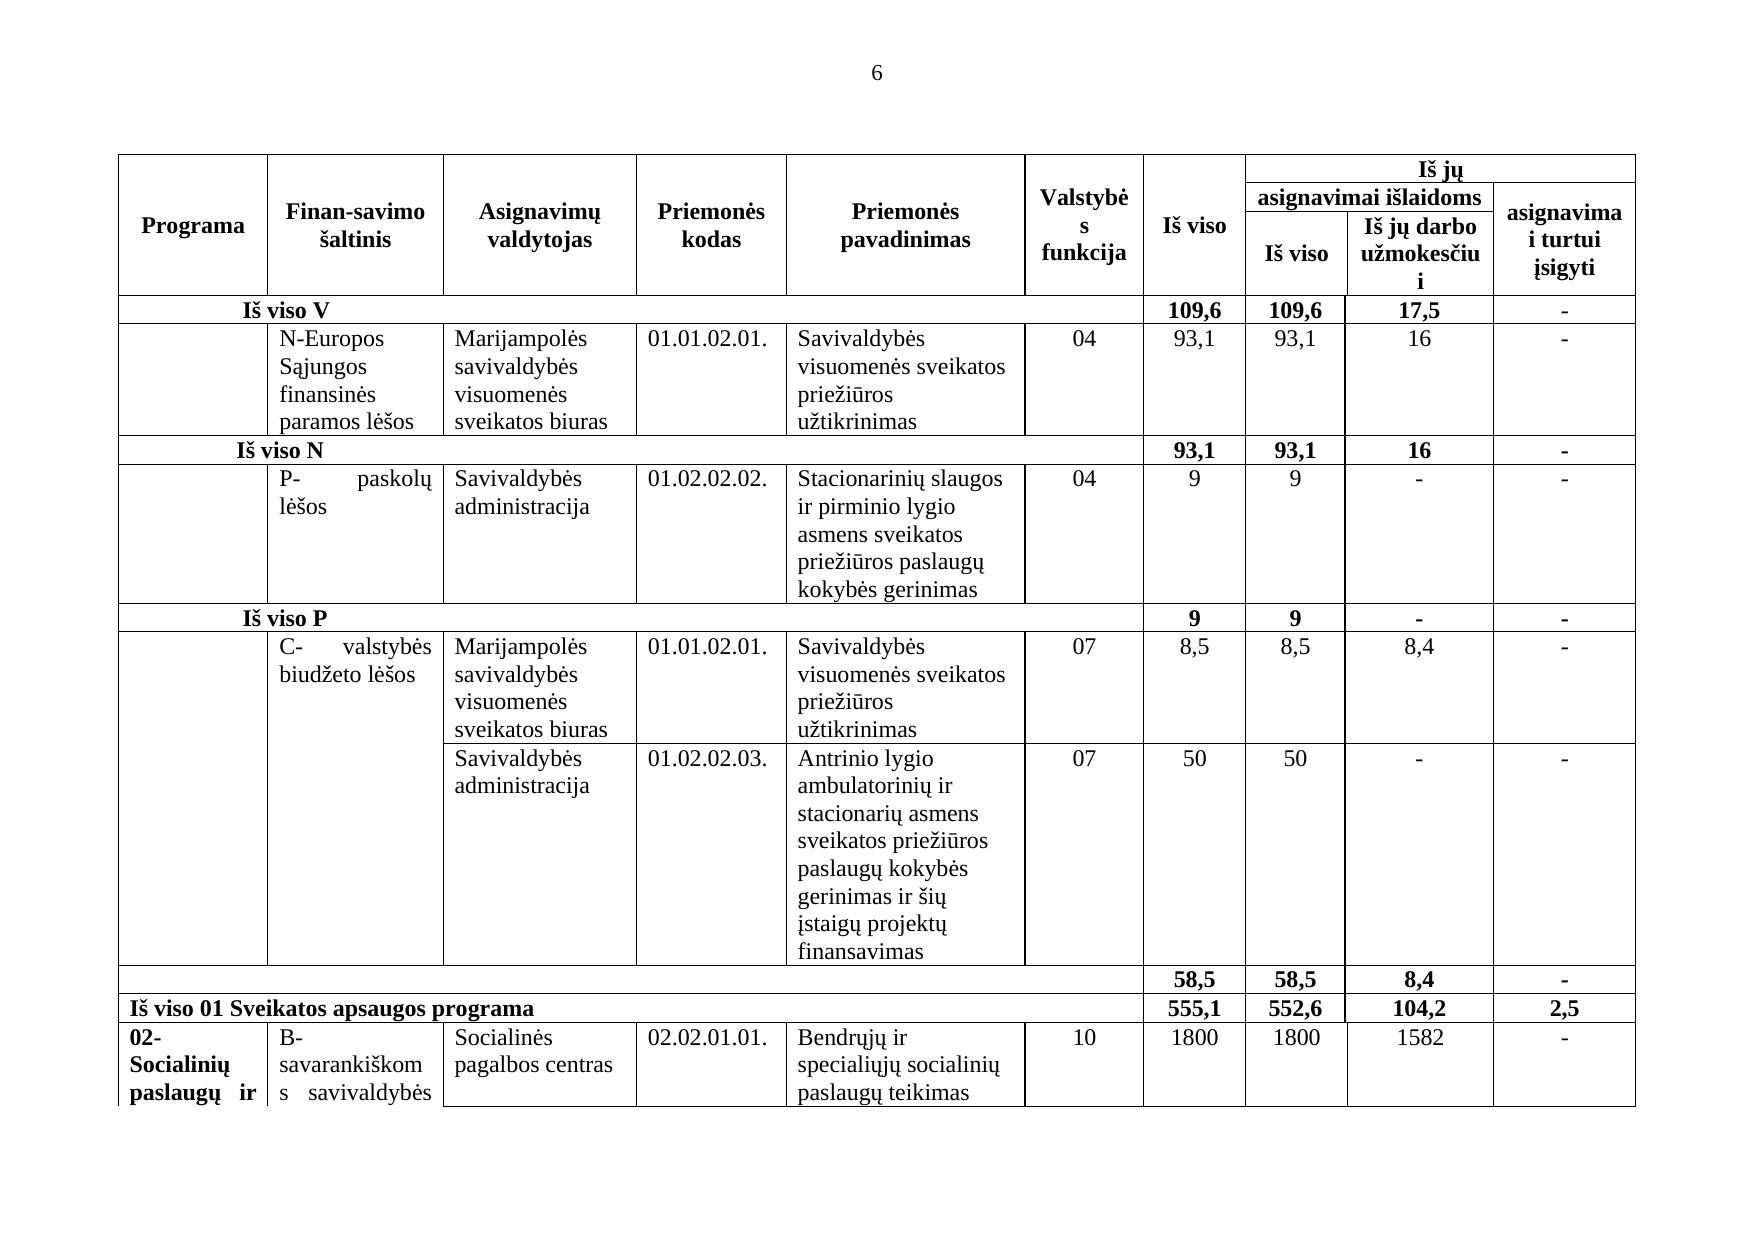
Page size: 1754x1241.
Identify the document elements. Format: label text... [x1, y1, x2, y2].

table_cell [119, 465, 267, 602]
table_cell 9 [1144, 604, 1245, 631]
table_cell - [1494, 604, 1635, 631]
table_cell Iš viso [1246, 212, 1347, 295]
table_cell Antrinio lygio ambulatorinių ir stacionarių asmens sveikatos priežiūros paslaugų kokybės gerinimas ir šių įstaigų projektų finansavimas [787, 744, 1024, 964]
table_cell 01.01.02.01. [637, 632, 786, 743]
table_cell 93,1 [1144, 436, 1245, 463]
table_cell - [1494, 744, 1635, 964]
table_cell - [1494, 324, 1635, 435]
table_header Finan-savimo šaltinis [268, 155, 443, 295]
table_cell 93,1 [1144, 324, 1245, 435]
table_cell 02-Socialinių paslaugų ir [119, 1023, 267, 1106]
table_cell 50 [1246, 744, 1344, 964]
table_cell 01.02.02.02. [637, 465, 786, 602]
table_cell 16 [1346, 436, 1493, 463]
table_cell Iš jų darbo užmokesčiui [1348, 212, 1493, 295]
table_cell B-savarankiškoms savivaldybės [268, 1023, 443, 1106]
table_cell asignavimai turtui įsigyti [1494, 183, 1635, 295]
table_cell 8,4 [1346, 632, 1493, 743]
table_cell 2,5 [1494, 994, 1635, 1022]
table_cell 109,6 [1246, 296, 1344, 323]
table_cell - [1346, 744, 1493, 964]
table_cell 17,5 [1346, 296, 1493, 323]
table_cell asignavimai išlaidoms [1246, 183, 1493, 211]
table_cell 555,1 [1144, 994, 1245, 1022]
table_cell C- valstybės biudžeto lėšos [268, 632, 443, 964]
table_cell [119, 632, 267, 964]
table_cell 07 [1026, 632, 1143, 743]
table_cell - [1346, 465, 1493, 602]
table_header Iš jų [1246, 155, 1635, 182]
table_cell Savivaldybės visuomenės sveikatos priežiūros užtikrinimas [787, 324, 1024, 435]
table_cell 04 [1026, 324, 1143, 435]
table_header Programa [119, 155, 267, 295]
table_cell 104,2 [1346, 994, 1493, 1022]
table_cell - [1494, 966, 1635, 993]
table_cell Savivaldybės administracija [444, 465, 636, 602]
table_cell 109,6 [1144, 296, 1245, 323]
table_cell [119, 966, 1143, 993]
table_cell 8,5 [1144, 632, 1245, 743]
table_cell - [1494, 296, 1635, 323]
table_cell - [1494, 632, 1635, 743]
table_cell 07 [1026, 744, 1143, 964]
table_cell Stacionarinių slaugos ir pirminio lygio asmens sveikatos priežiūros paslaugų kokybės gerinimas [787, 465, 1024, 602]
table_cell N-Europos Sąjungos finansinės paramos lėšos [268, 324, 443, 435]
table_cell 552,6 [1246, 994, 1344, 1022]
table_cell Marijampolės savivaldybės visuomenės sveikatos biuras [444, 632, 636, 743]
table_cell 93,1 [1246, 436, 1344, 463]
table_cell 1800 [1246, 1023, 1347, 1106]
table_cell 1800 [1144, 1023, 1245, 1106]
table_cell Iš viso N [119, 436, 1143, 463]
table_cell Iš viso 01 Sveikatos apsaugos programa [119, 994, 1143, 1022]
table_cell Iš viso V [119, 296, 1143, 323]
table_cell 01.02.02.03. [637, 744, 786, 964]
table_cell 02.02.01.01. [637, 1023, 786, 1106]
table_cell Marijampolės savivaldybės visuomenės sveikatos biuras [444, 324, 636, 435]
table_cell 8,4 [1346, 966, 1493, 993]
table_cell Socialinės pagalbos centras [444, 1023, 636, 1106]
table_cell 8,5 [1246, 632, 1344, 743]
table_cell [119, 324, 267, 435]
table_header Priemonės pavadinimas [787, 155, 1024, 295]
table_header Priemonės kodas [637, 155, 786, 295]
table_cell Iš viso P [119, 604, 1143, 631]
table_cell - [1494, 436, 1635, 463]
table_cell 58,5 [1144, 966, 1245, 993]
table_cell - [1346, 604, 1493, 631]
table_cell Bendrųjų ir specialiųjų socialinių paslaugų teikimas [787, 1023, 1024, 1106]
table_header Asignavimų valdytojas [444, 155, 636, 295]
table_cell Savivaldybės administracija [444, 744, 636, 964]
table_cell Savivaldybės visuomenės sveikatos priežiūros užtikrinimas [787, 632, 1024, 743]
table_cell - [1494, 1023, 1635, 1106]
table_cell 9 [1246, 604, 1344, 631]
table_cell 10 [1026, 1023, 1143, 1106]
table_cell 93,1 [1246, 324, 1344, 435]
table_cell 9 [1144, 465, 1245, 602]
table_cell 50 [1144, 744, 1245, 964]
table_cell 04 [1026, 465, 1143, 602]
table_cell P- paskolų lėšos [268, 465, 443, 602]
table_cell 9 [1246, 465, 1344, 602]
table_cell 16 [1346, 324, 1493, 435]
table_cell 58,5 [1246, 966, 1344, 993]
table_cell - [1494, 465, 1635, 602]
table_header Iš viso [1144, 155, 1245, 295]
table_header Valstybės funkcija [1026, 155, 1143, 295]
table_cell 01.01.02.01. [637, 324, 786, 435]
table_cell 1582 [1348, 1023, 1493, 1106]
